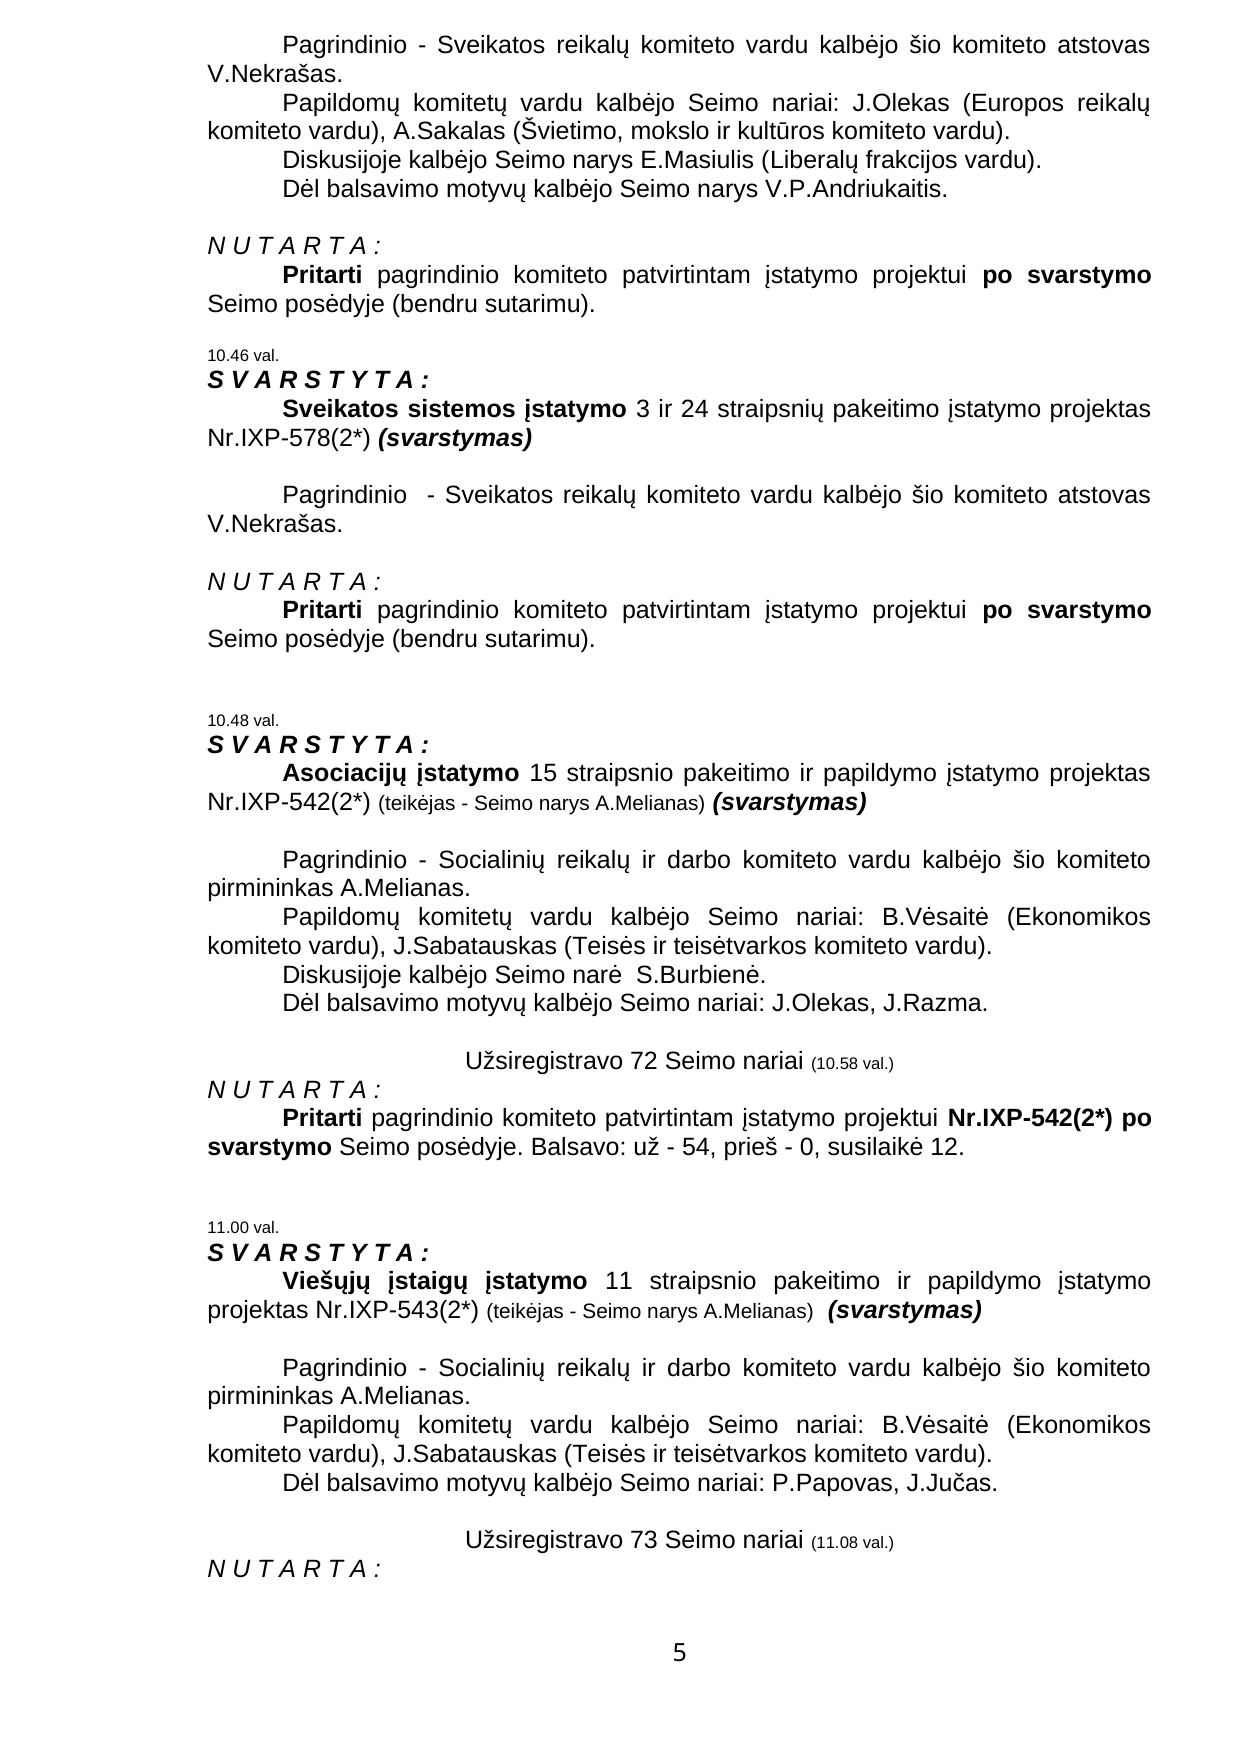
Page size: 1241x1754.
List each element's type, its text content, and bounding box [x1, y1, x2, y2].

text Pagrindinio - Socialinių reikalų ir darbo komiteto vardu kalbėjo šio komiteto pirmininkas A.Melianas. [207, 844, 1152, 902]
text S V A R S T Y T A : [207, 365, 1152, 394]
text Diskusijoje kalbėjo Seimo narė S.Burbienė. [207, 959, 1152, 988]
text Viešųjų įstaigų įstatymo 11 straipsnio pakeitimo ir papildymo įstatymo projektas Nr.IXP-543(2*) (teikėjas - Seimo narys A.Melianas) (svarstymas) [207, 1266, 1152, 1324]
text N U T A R T A : [207, 231, 1152, 260]
text Pagrindinio - Sveikatos reikalų komiteto vardu kalbėjo šio komiteto atstovas V.Nekrašas. [207, 480, 1152, 538]
text Pagrindinio - Sveikatos reikalų komiteto vardu kalbėjo šio komiteto atstovas V.Nekrašas. [207, 30, 1152, 87]
text N U T A R T A : [207, 1554, 1152, 1582]
text Pritarti pagrindinio komiteto patvirtintam įstatymo projektui po svarstymo Seimo posėdyje (bendru sutarimu). [207, 260, 1152, 317]
text Asociacijų įstatymo 15 straipsnio pakeitimo ir papildymo įstatymo projektas Nr.IXP-542(2*) (teikėjas - Seimo narys A.Melianas) (svarstymas) [207, 758, 1152, 816]
text Pritarti pagrindinio komiteto patvirtintam įstatymo projektui Nr.IXP-542(2*) po svarstymo Seimo posėdyje. Balsavo: už - 54, prieš - 0, susilaikė 12. [207, 1103, 1152, 1161]
text 10.46 val. [207, 346, 1152, 365]
text Pagrindinio - Socialinių reikalų ir darbo komiteto vardu kalbėjo šio komiteto pirmininkas A.Melianas. [207, 1352, 1152, 1410]
text 10.48 val. [207, 710, 1152, 729]
text N U T A R T A : [207, 567, 1152, 595]
text Dėl balsavimo motyvų kalbėjo Seimo nariai: J.Olekas, J.Razma. [207, 988, 1152, 1017]
text Diskusijoje kalbėjo Seimo narys E.Masiulis (Liberalų frakcijos vardu). [207, 145, 1152, 174]
text Papildomų komitetų vardu kalbėjo Seimo nariai: B.Vėsaitė (Ekonomikos komiteto vardu), J.Sabatauskas (Teisės ir teisėtvarkos komiteto vardu). [207, 902, 1152, 959]
text Užsiregistravo 73 Seimo nariai (11.08 val.) [207, 1525, 1152, 1554]
text N U T A R T A : [207, 1074, 1152, 1103]
text Papildomų komitetų vardu kalbėjo Seimo nariai: B.Vėsaitė (Ekonomikos komiteto vardu), J.Sabatauskas (Teisės ir teisėtvarkos komiteto vardu). [207, 1410, 1152, 1467]
text S V A R S T Y T A : [207, 729, 1152, 758]
text S V A R S T Y T A : [207, 1237, 1152, 1266]
text Papildomų komitetų vardu kalbėjo Seimo nariai: J.Olekas (Europos reikalų komiteto vardu), A.Sakalas (Švietimo, mokslo ir kultūros komiteto vardu). [207, 87, 1152, 145]
text Dėl balsavimo motyvų kalbėjo Seimo narys V.P.Andriukaitis. [207, 174, 1152, 202]
text Pritarti pagrindinio komiteto patvirtintam įstatymo projektui po svarstymo Seimo posėdyje (bendru sutarimu). [207, 595, 1152, 653]
text Užsiregistravo 72 Seimo nariai (10.58 val.) [207, 1046, 1152, 1074]
text 11.00 val. [207, 1218, 1152, 1237]
text Dėl balsavimo motyvų kalbėjo Seimo nariai: P.Papovas, J.Jučas. [207, 1467, 1152, 1496]
text Sveikatos sistemos įstatymo 3 ir 24 straipsnių pakeitimo įstatymo projektas Nr.IXP-578(2*) (svarstymas) [207, 394, 1152, 452]
